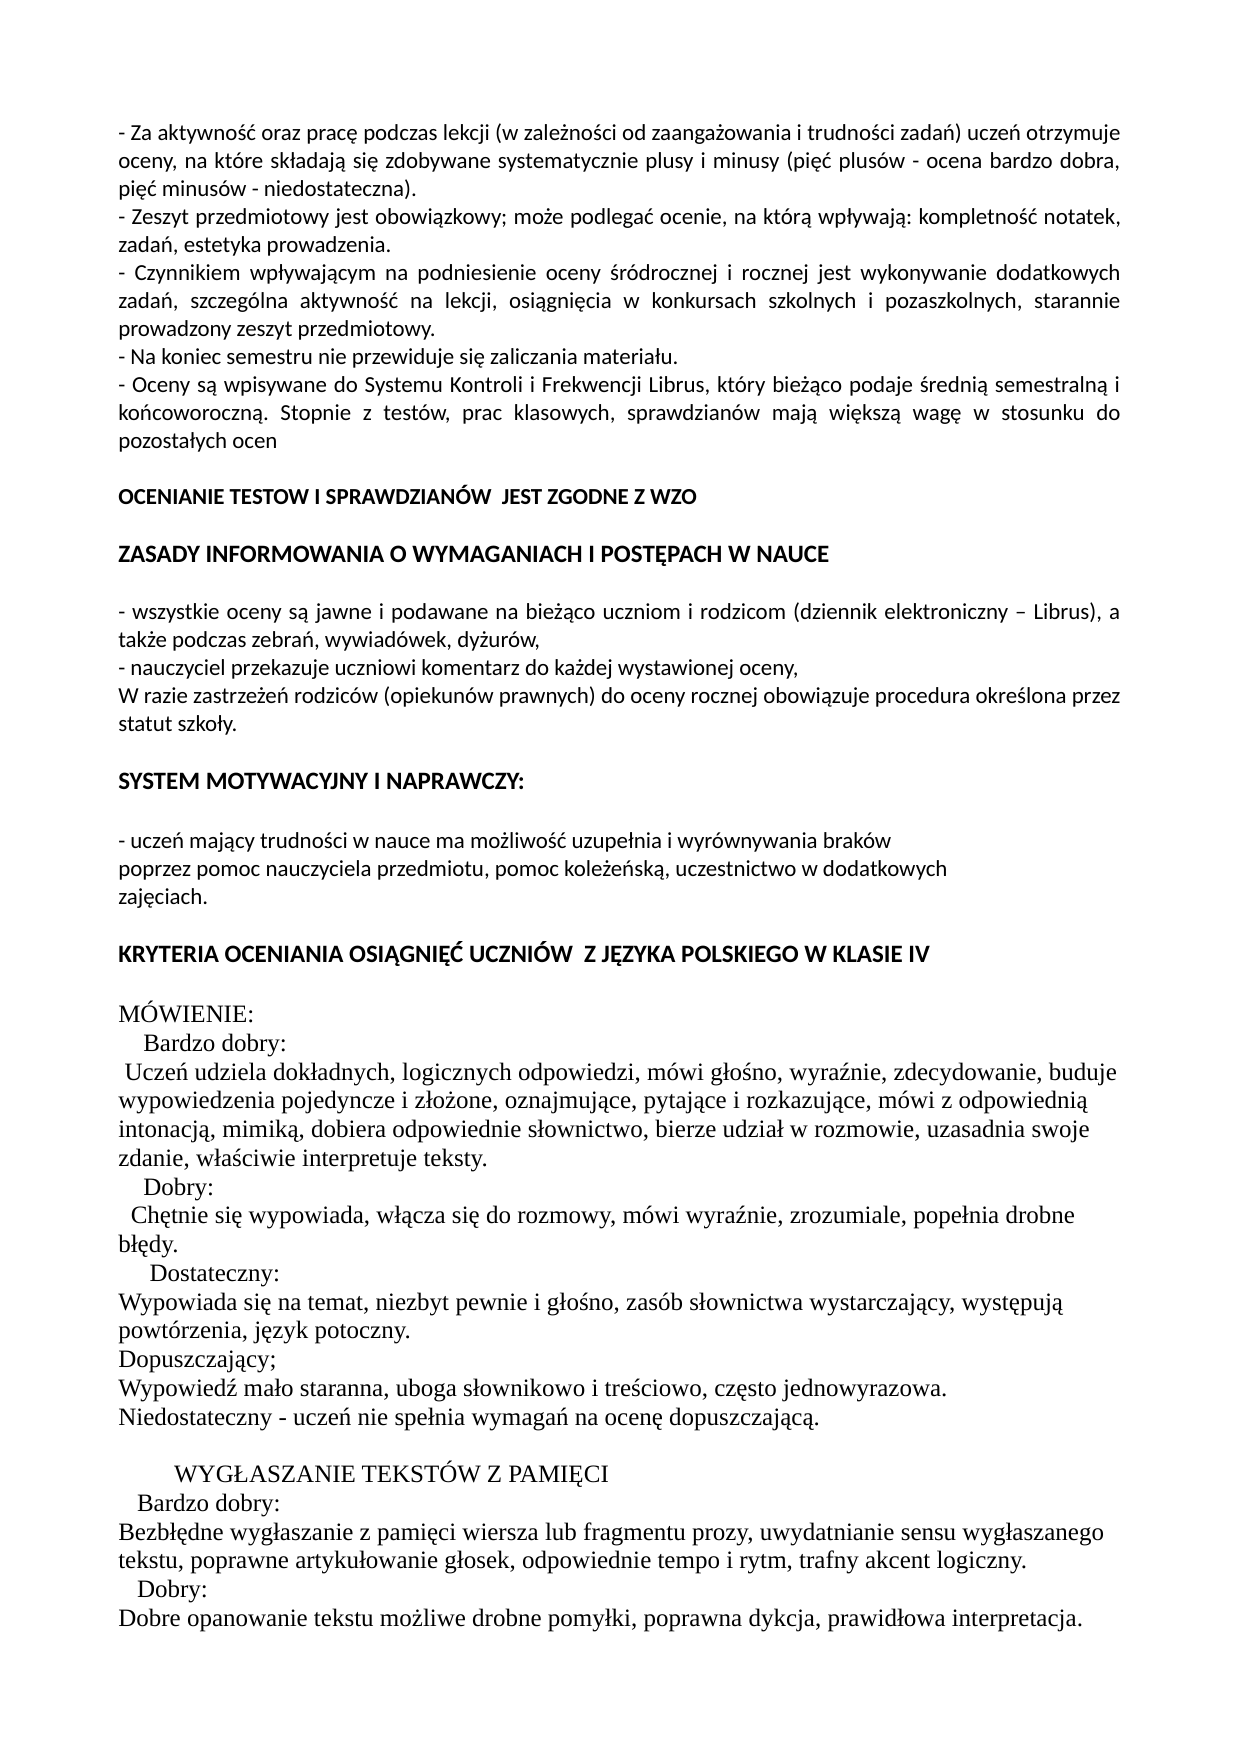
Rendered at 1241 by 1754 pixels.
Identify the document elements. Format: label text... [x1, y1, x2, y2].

text KRYTERIA OCENIANIA OSIĄGNIĘĆ UCZNIÓW Z JĘZYKA POLSKIEGO W KLASIE IV [118, 938, 1122, 969]
text Dobry: [118, 1574, 1122, 1603]
text - uczeń mający trudności w nauce ma możliwość uzupełnia i wyrównywania braków [118, 826, 1122, 854]
text poprzez pomoc nauczyciela przedmiotu, pomoc koleżeńską, uczestnictwo w dodatkowych [118, 854, 1122, 882]
text ZASADY INFORMOWANIA O WYMAGANIACH I POSTĘPACH W NAUCE [118, 538, 1122, 569]
text - Na koniec semestru nie przewiduje się zaliczania materiału. [118, 342, 1122, 370]
text - nauczyciel przekazuje uczniowi komentarz do każdej wystawionej oceny, [118, 653, 1122, 681]
text Dobre opanowanie tekstu możliwe drobne pomyłki, poprawna dykcja, prawidłowa interpretacja. [118, 1603, 1122, 1632]
text Uczeń udziela dokładnych, logicznych odpowiedzi, mówi głośno, wyraźnie, zdecydowanie, buduje wypowiedzenia pojedyncze i złożone, oznajmujące, pytające i rozkazujące, mówi z odpowiednią intonacją, mimiką, dobiera odpowiednie słownictwo, bierze udział w rozmowie, uzasadnia swoje zdanie, właściwie interpretuje teksty. [118, 1057, 1122, 1172]
text Dopuszczający; [118, 1344, 1122, 1373]
text Wypowiedź mało staranna, uboga słownikowo i treściowo, często jednowyrazowa. [118, 1373, 1122, 1402]
text - wszystkie oceny są jawne i podawane na bieżąco uczniom i rodzicom (dziennik elektroniczny – Librus), a także podczas zebrań, wywiadówek, dyżurów, [118, 597, 1122, 653]
text Bardzo dobry: [118, 1488, 1122, 1517]
text Wypowiada się na temat, niezbyt pewnie i głośno, zasób słownictwa wystarczający, występują powtórzenia, język potoczny. [118, 1287, 1122, 1344]
text SYSTEM MOTYWACYJNY I NAPRAWCZY: [118, 765, 1122, 796]
text WYGŁASZANIE TEKSTÓW Z PAMIĘCI [118, 1459, 1122, 1488]
text OCENIANIE TESTOW I SPRAWDZIANÓW JEST ZGODNE Z WZO [118, 482, 1122, 510]
text W razie zastrzeżeń rodziców (opiekunów prawnych) do oceny rocznej obowiązuje procedura określona przez statut szkoły. [118, 681, 1122, 737]
text zajęciach. [118, 882, 1122, 910]
text - Zeszyt przedmiotowy jest obowiązkowy; może podlegać ocenie, na którą wpływają: kompletność notatek, zadań, estetyka prowadzenia. [118, 202, 1122, 258]
text MÓWIENIE: [118, 999, 1122, 1028]
text - Oceny są wpisywane do Systemu Kontroli i Frekwencji Librus, który bieżąco podaje średnią semestralną i końcoworoczną. Stopnie z testów, prac klasowych, sprawdzianów mają większą wagę w stosunku do pozostałych ocen [118, 370, 1122, 454]
text Chętnie się wypowiada, włącza się do rozmowy, mówi wyraźnie, zrozumiale, popełnia drobne błędy. [118, 1201, 1122, 1258]
text Dobry: [118, 1172, 1122, 1201]
text Niedostateczny - uczeń nie spełnia wymagań na ocenę dopuszczającą. [118, 1402, 1122, 1431]
text - Za aktywność oraz pracę podczas lekcji (w zależności od zaangażowania i trudności zadań) uczeń otrzymuje oceny, na które składają się zdobywane systematycznie plusy i minusy (pięć plusów - ocena bardzo dobra, pięć minusów - niedostateczna). [118, 118, 1122, 202]
text - Czynnikiem wpływającym na podniesienie oceny śródrocznej i rocznej jest wykonywanie dodatkowych zadań, szczególna aktywność na lekcji, osiągnięcia w konkursach szkolnych i pozaszkolnych, starannie prowadzony zeszyt przedmiotowy. [118, 258, 1122, 342]
text Dostateczny: [118, 1258, 1122, 1287]
text Bardzo dobry: [118, 1028, 1122, 1057]
text Bezbłędne wygłaszanie z pamięci wiersza lub fragmentu prozy, uwydatnianie sensu wygłaszanego tekstu, poprawne artykułowanie głosek, odpowiednie tempo i rytm, trafny akcent logiczny. [118, 1517, 1122, 1574]
